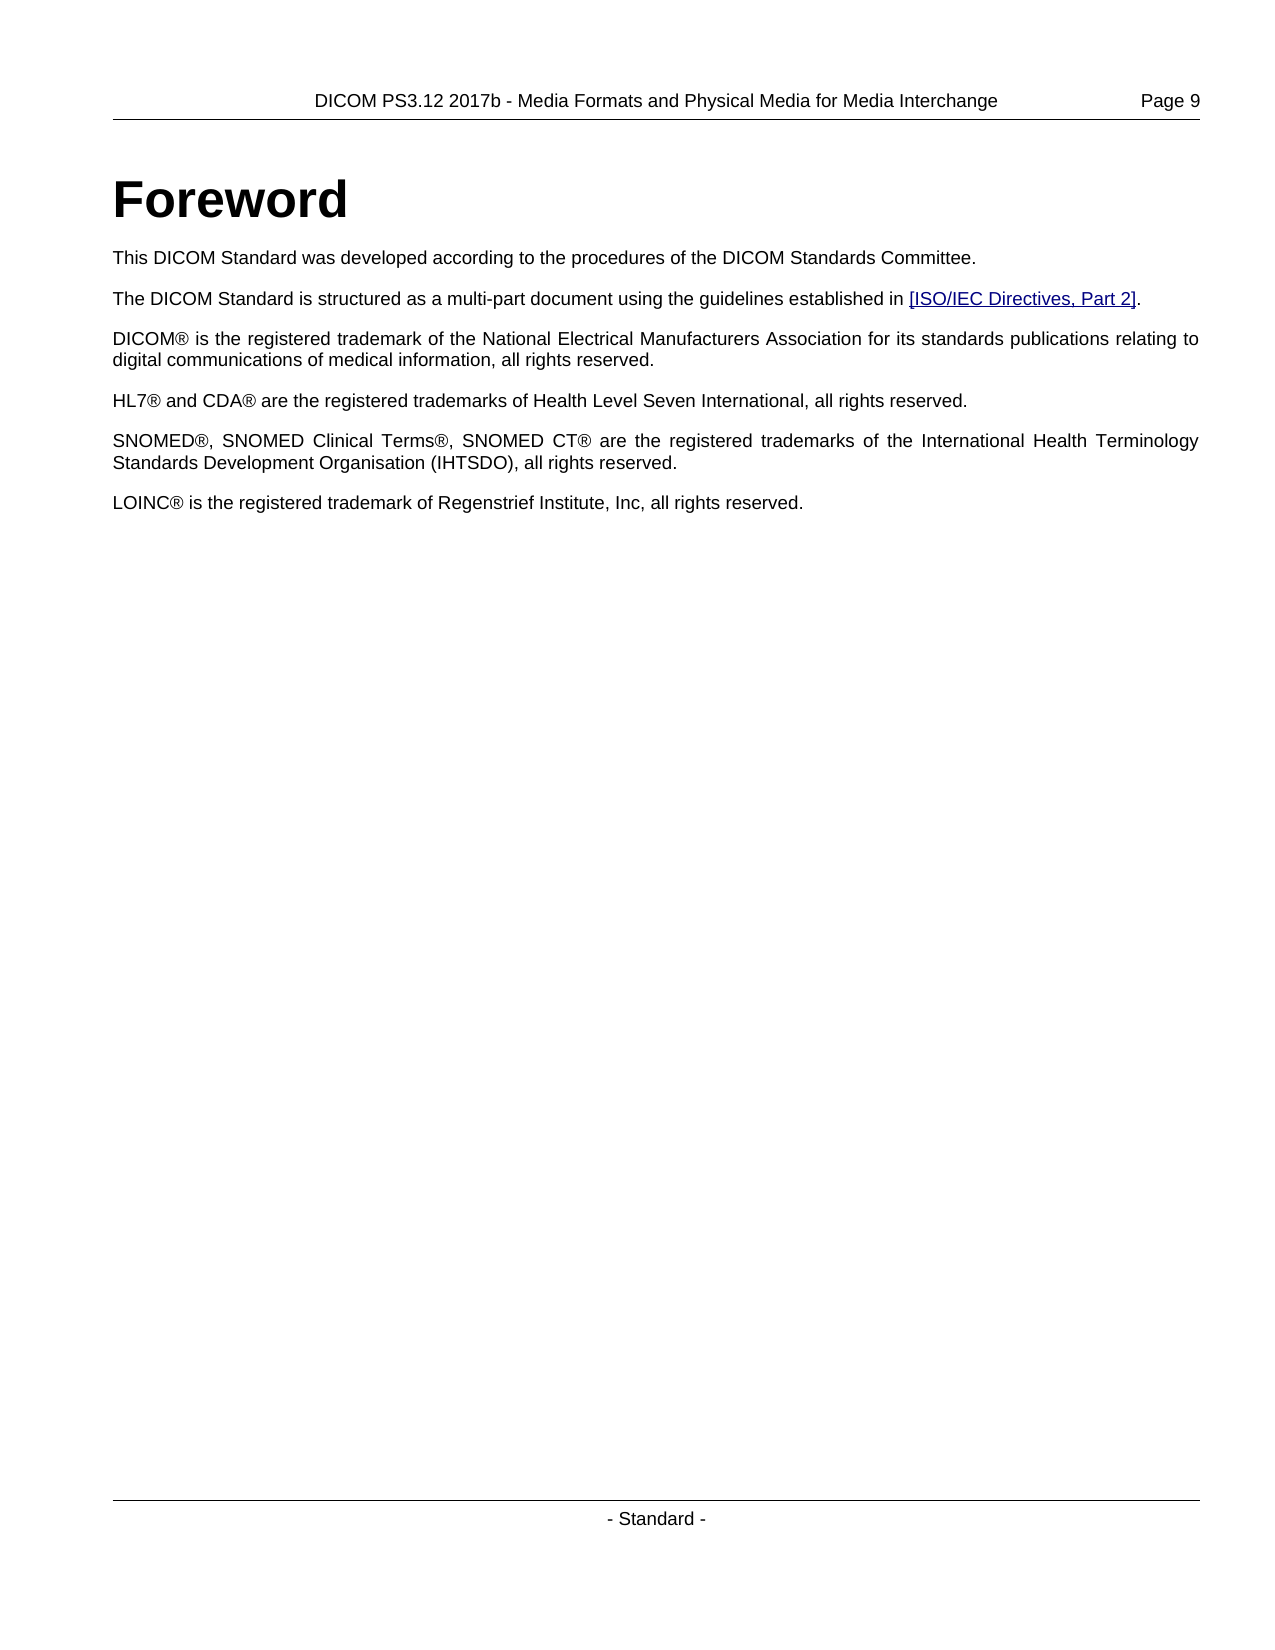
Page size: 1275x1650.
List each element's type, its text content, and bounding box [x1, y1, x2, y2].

text HL7® and CDA® are the registered trademarks of Health Level Seven International, all rights reserved. [112, 389, 1200, 411]
text This DICOM Standard was developed according to the procedures of the DICOM Standards Committee. [112, 247, 1200, 269]
text The DICOM Standard is structured as a multi-part document using the guidelines established in [ISO/IEC Directives, Part 2]. [112, 287, 1200, 309]
text DICOM® is the registered trademark of the National Electrical Manufacturers Association for its standards publications relating to digital communications of medical information, all rights reserved. [112, 328, 1200, 371]
text SNOMED®, SNOMED Clinical Terms®, SNOMED CT® are the registered trademarks of the International Health Terminology Standards Development Organisation (IHTSDO), all rights reserved. [112, 430, 1200, 473]
text LOINC® is the registered trademark of Regenstrief Institute, Inc, all rights reserved. [112, 492, 1200, 513]
text Foreword [112, 169, 1200, 228]
